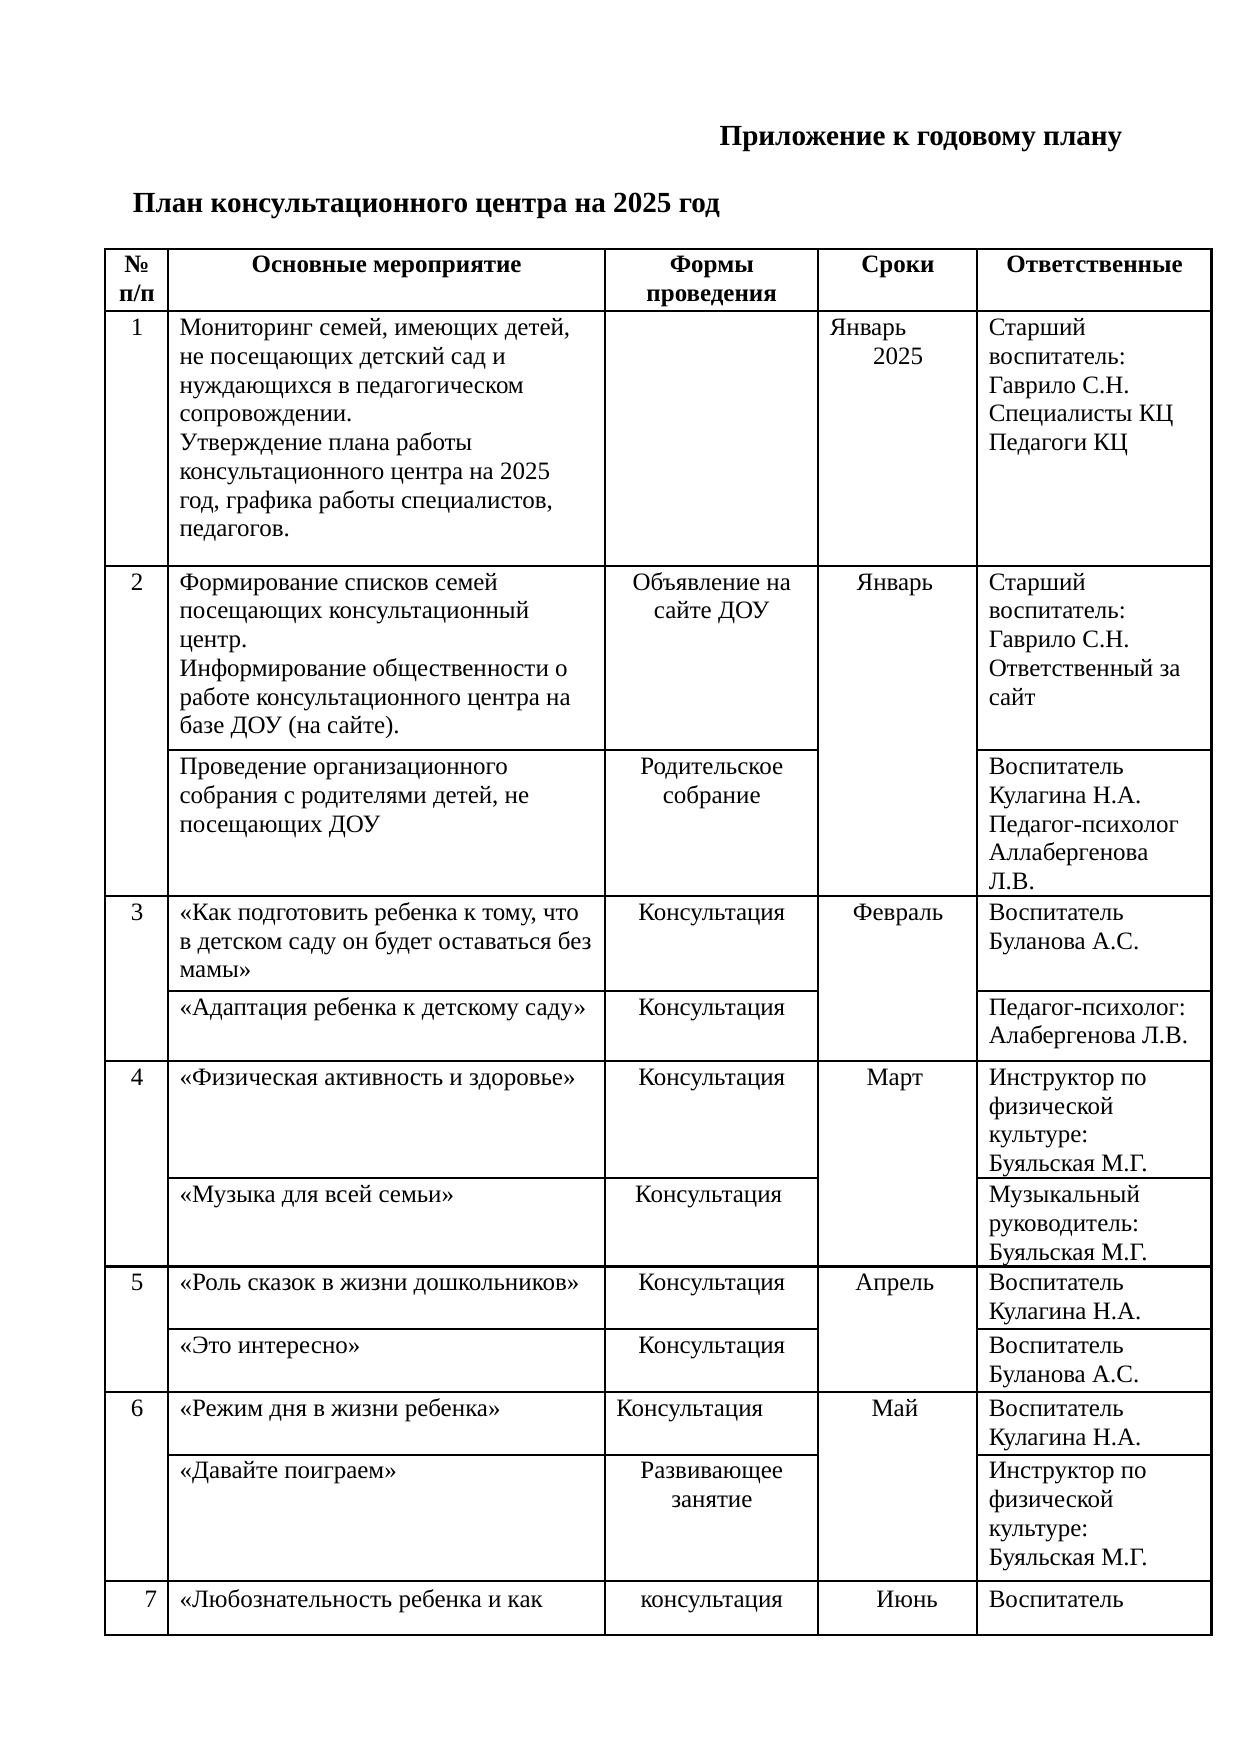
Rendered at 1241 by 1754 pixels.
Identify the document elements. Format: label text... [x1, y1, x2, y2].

text Приложение к годовому плану [118, 118, 1122, 152]
table_cell Январь 2025 [819, 312, 976, 565]
table_cell консультация [606, 1582, 817, 1634]
table_cell Консультация [606, 1393, 817, 1453]
table_header Сроки [819, 250, 976, 310]
table_cell 7 [106, 1582, 167, 1634]
table_cell Формирование списков семей посещающих консультационный центр. Информирование общественности о работе консультационного центра на базе ДОУ (на сайте). [169, 567, 604, 749]
table_cell Консультация [606, 992, 817, 1060]
table_cell Воспитатель Буланова А.С. [978, 1330, 1210, 1391]
table_cell 2 [106, 567, 167, 895]
table_cell Воспитатель [978, 1582, 1210, 1634]
table_cell Инструктор по физической культуре: Буяльская М.Г. [978, 1456, 1210, 1580]
table_cell «Адаптация ребенка к детскому саду» [169, 992, 604, 1060]
table_header № п/п [106, 250, 167, 310]
table_cell [606, 312, 817, 565]
table_cell Развивающее занятие [606, 1456, 817, 1580]
table_cell «Физическая активность и здоровье» [169, 1062, 604, 1177]
table_cell 6 [106, 1393, 167, 1580]
table_cell «Музыка для всей семьи» [169, 1179, 604, 1265]
table_cell Воспитатель Кулагина Н.А. Педагог-психолог Аллабергенова Л.В. [978, 751, 1210, 895]
table_cell Консультация [606, 897, 817, 989]
table_cell Июнь [819, 1582, 976, 1634]
table_cell Март [819, 1062, 976, 1265]
table_cell 4 [106, 1062, 167, 1265]
table_cell 5 [106, 1268, 167, 1391]
table_cell Апрель [819, 1268, 976, 1391]
table_cell Воспитатель Буланова А.С. [978, 897, 1210, 989]
table_cell Воспитатель Кулагина Н.А. [978, 1393, 1210, 1453]
table_cell Родительское собрание [606, 751, 817, 895]
table_cell Январь [819, 567, 976, 895]
table_cell 3 [106, 897, 167, 1060]
table_cell «Это интересно» [169, 1330, 604, 1391]
table_cell Инструктор по физической культуре: Буяльская М.Г. [978, 1062, 1210, 1177]
table_cell Консультация [606, 1330, 817, 1391]
text План консультационного центра на 2025 год [118, 185, 1122, 219]
table_cell Проведение организационного собрания с родителями детей, не посещающих ДОУ [169, 751, 604, 895]
table_cell «Давайте поиграем» [169, 1456, 604, 1580]
table_cell Педагог-психолог: Алабергенова Л.В. [978, 992, 1210, 1060]
table_cell Воспитатель Кулагина Н.А. [978, 1268, 1210, 1328]
table_cell Консультация [606, 1268, 817, 1328]
table_cell Февраль [819, 897, 976, 1060]
table_cell «Режим дня в жизни ребенка» [169, 1393, 604, 1453]
table_cell «Роль сказок в жизни дошкольников» [169, 1268, 604, 1328]
table_cell Музыкальный руководитель: Буяльская М.Г. [978, 1179, 1210, 1265]
table_header Формы проведения [606, 250, 817, 310]
table_cell Мониторинг семей, имеющих детей, не посещающих детский сад и нуждающихся в педагогическом сопровождении. Утверждение плана работы консультационного центра на 2025 год, графика работы специалистов, педагогов. [169, 312, 604, 565]
table_cell Консультация [606, 1062, 817, 1177]
table_header Ответственные [978, 250, 1210, 310]
table_cell Май [819, 1393, 976, 1580]
table_cell Старший воспитатель: Гаврило С.Н. Ответственный за сайт [978, 567, 1210, 749]
table_cell «Как подготовить ребенка к тому, что в детском саду он будет оставаться без мамы» [169, 897, 604, 989]
table_cell Объявление на сайте ДОУ [606, 567, 817, 749]
table_cell Консультация [606, 1179, 817, 1265]
table_cell «Любознательность ребенка и как [169, 1582, 604, 1634]
table_cell 1 [106, 312, 167, 565]
table_header Основные мероприятие [169, 250, 604, 310]
table_cell Старший воспитатель: Гаврило С.Н. Специалисты КЦ Педагоги КЦ [978, 312, 1210, 565]
